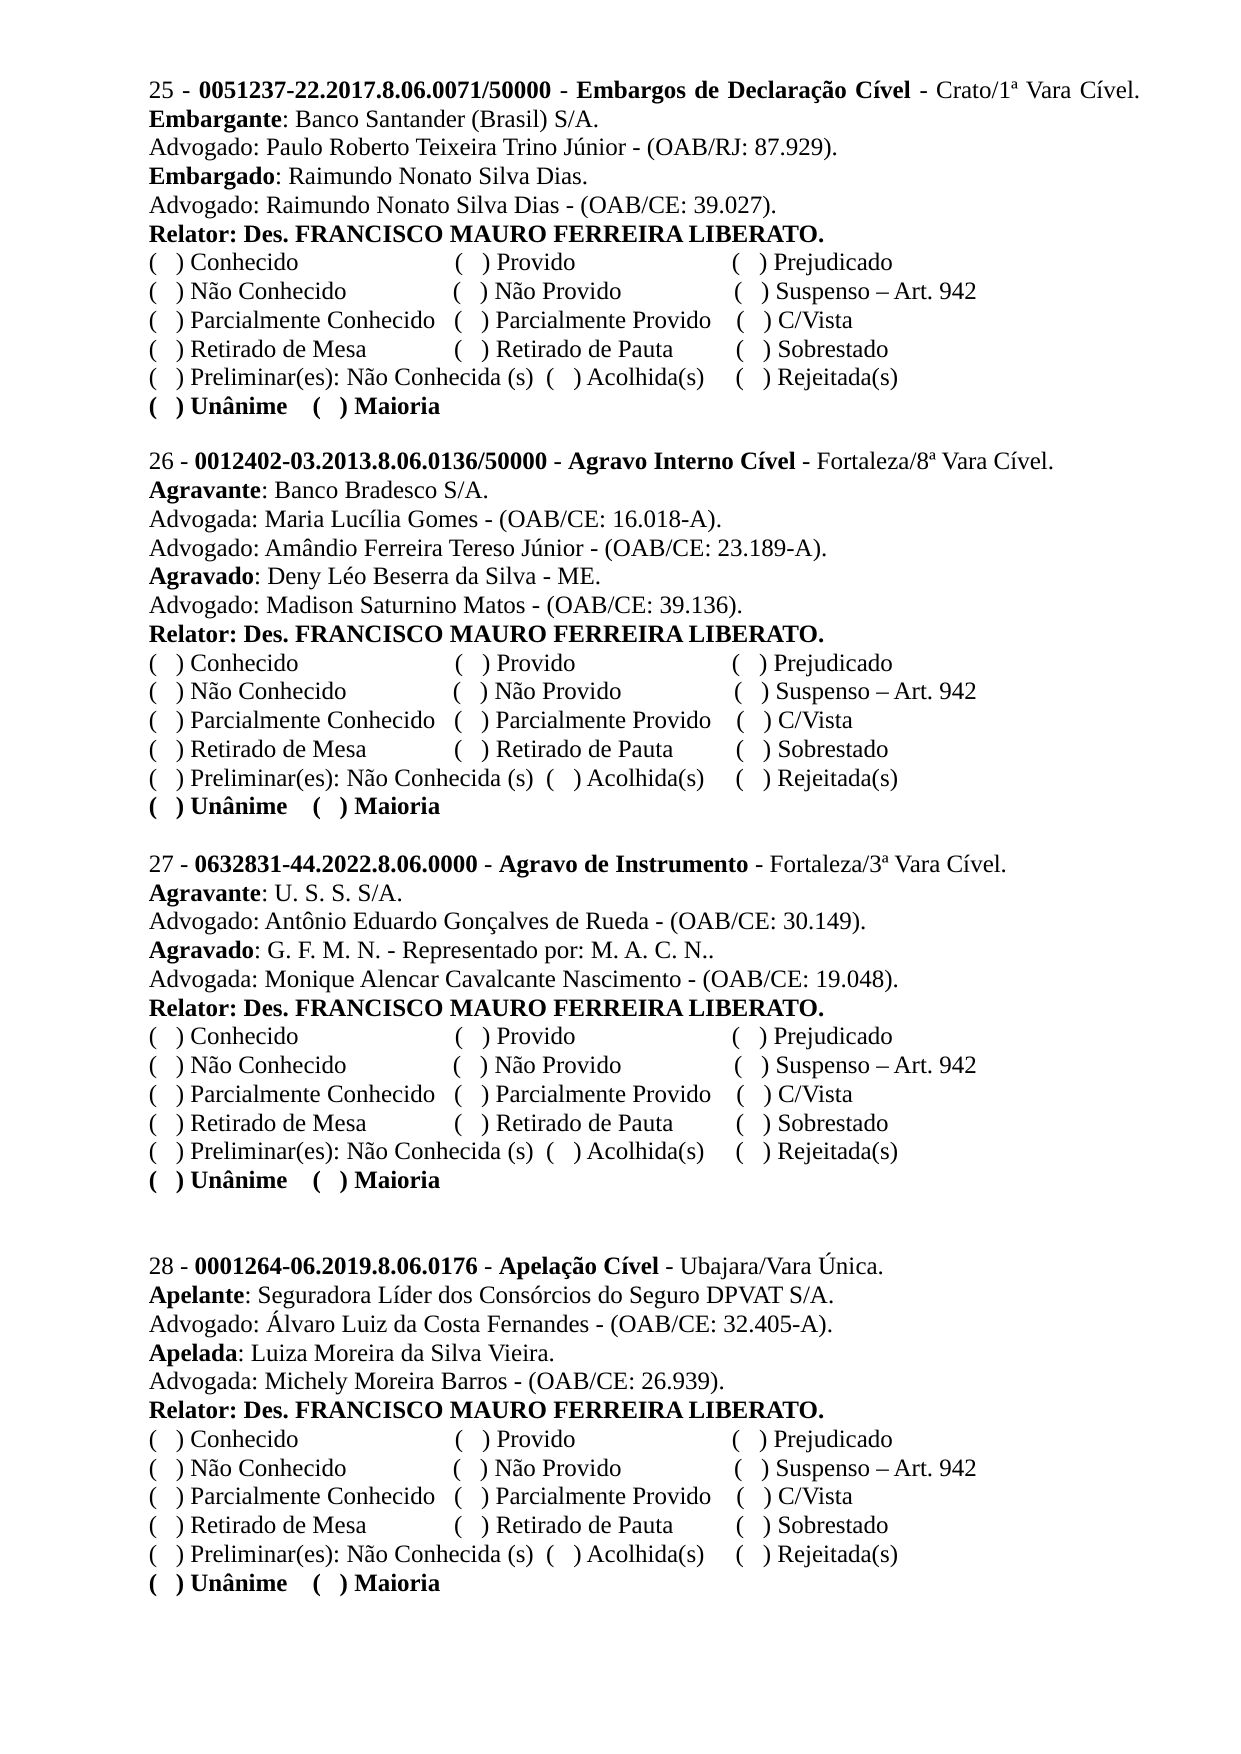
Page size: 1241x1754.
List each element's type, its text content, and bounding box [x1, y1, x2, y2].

text ( ) Não Conhecido ( ) Não Provido ( ) Suspenso – Art. 942 [148, 1453, 1158, 1481]
text ( ) Retirado de Mesa ( ) Retirado de Pauta ( ) Sobrestado [148, 1510, 1158, 1539]
text Advogada: Monique Alencar Cavalcante Nascimento - (OAB/CE: 19.048). [148, 964, 1141, 993]
text Advogado: Madison Saturnino Matos - (OAB/CE: 39.136). [148, 590, 1141, 619]
text ( ) Unânime ( ) Maioria [148, 391, 1158, 420]
text ( ) Preliminar(es): Não Conhecida (s) ( ) Acolhida(s) ( ) Rejeitada(s) [148, 1136, 1158, 1165]
text ( ) Retirado de Mesa ( ) Retirado de Pauta ( ) Sobrestado [148, 334, 1158, 362]
text Agravado: G. F. M. N. - Representado por: M. A. C. N.. [148, 935, 1141, 964]
text ( ) Não Conhecido ( ) Não Provido ( ) Suspenso – Art. 942 [148, 276, 1158, 305]
text Relator: Des. FRANCISCO MAURO FERREIRA LIBERATO. [148, 219, 1141, 247]
text ( ) Retirado de Mesa ( ) Retirado de Pauta ( ) Sobrestado [148, 1108, 1158, 1136]
text Advogado: Antônio Eduardo Gonçalves de Rueda - (OAB/CE: 30.149). [148, 906, 1141, 935]
text 28 - 0001264-06.2019.8.06.0176 - Apelação Cível - Ubajara/Vara Única. [148, 1251, 1141, 1280]
text Advogada: Maria Lucília Gomes - (OAB/CE: 16.018-A). [148, 504, 1141, 533]
text Agravado: Deny Léo Beserra da Silva - ME. [148, 561, 1141, 590]
text Relator: Des. FRANCISCO MAURO FERREIRA LIBERATO. [148, 1395, 1141, 1424]
text Relator: Des. FRANCISCO MAURO FERREIRA LIBERATO. [148, 993, 1141, 1021]
text ( ) Parcialmente Conhecido ( ) Parcialmente Provido ( ) C/Vista [148, 1481, 1158, 1510]
text ( ) Conhecido ( ) Provido ( ) Prejudicado [148, 1424, 1141, 1453]
text ( ) Conhecido ( ) Provido ( ) Prejudicado [148, 1021, 1141, 1050]
text ( ) Retirado de Mesa ( ) Retirado de Pauta ( ) Sobrestado [148, 734, 1158, 763]
text Apelada: Luiza Moreira da Silva Vieira. [148, 1338, 1141, 1366]
text ( ) Preliminar(es): Não Conhecida (s) ( ) Acolhida(s) ( ) Rejeitada(s) [148, 1539, 1158, 1568]
text Embargado: Raimundo Nonato Silva Dias. [148, 161, 1141, 190]
text ( ) Parcialmente Conhecido ( ) Parcialmente Provido ( ) C/Vista [148, 1079, 1158, 1108]
text Agravante: U. S. S. S/A. [148, 878, 1141, 906]
text 25 - 0051237-22.2017.8.06.0071/50000 - Embargos de Declaração Cível - Crato/1ª Vara Cível. Embargante: Banco Santander (Brasil) S/A. [148, 75, 1141, 132]
text Advogada: Michely Moreira Barros - (OAB/CE: 26.939). [148, 1366, 1141, 1395]
text 27 - 0632831-44.2022.8.06.0000 - Agravo de Instrumento - Fortaleza/3ª Vara Cível. [148, 849, 1141, 878]
text ( ) Não Conhecido ( ) Não Provido ( ) Suspenso – Art. 942 [148, 1050, 1158, 1079]
text Advogado: Raimundo Nonato Silva Dias - (OAB/CE: 39.027). [148, 190, 1141, 219]
text ( ) Não Conhecido ( ) Não Provido ( ) Suspenso – Art. 942 [148, 676, 1158, 705]
text ( ) Conhecido ( ) Provido ( ) Prejudicado [148, 247, 1141, 276]
text ( ) Preliminar(es): Não Conhecida (s) ( ) Acolhida(s) ( ) Rejeitada(s) [148, 763, 1158, 791]
text ( ) Unânime ( ) Maioria [148, 1568, 1158, 1596]
text ( ) Conhecido ( ) Provido ( ) Prejudicado [148, 648, 1141, 676]
text Advogado: Paulo Roberto Teixeira Trino Júnior - (OAB/RJ: 87.929). [148, 132, 1141, 161]
text Agravante: Banco Bradesco S/A. [148, 475, 1141, 504]
text 26 - 0012402-03.2013.8.06.0136/50000 - Agravo Interno Cível - Fortaleza/8ª Vara Cível. [148, 446, 1141, 475]
text Advogado: Amândio Ferreira Tereso Júnior - (OAB/CE: 23.189-A). [148, 533, 1141, 561]
text ( ) Preliminar(es): Não Conhecida (s) ( ) Acolhida(s) ( ) Rejeitada(s) [148, 362, 1158, 391]
text ( ) Unânime ( ) Maioria [148, 791, 1158, 820]
text ( ) Parcialmente Conhecido ( ) Parcialmente Provido ( ) C/Vista [148, 305, 1158, 334]
text Relator: Des. FRANCISCO MAURO FERREIRA LIBERATO. [148, 619, 1141, 648]
text Apelante: Seguradora Líder dos Consórcios do Seguro DPVAT S/A. [148, 1280, 1141, 1309]
text ( ) Unânime ( ) Maioria [148, 1165, 1158, 1194]
text Advogado: Álvaro Luiz da Costa Fernandes - (OAB/CE: 32.405-A). [148, 1309, 1141, 1338]
text ( ) Parcialmente Conhecido ( ) Parcialmente Provido ( ) C/Vista [148, 705, 1158, 734]
